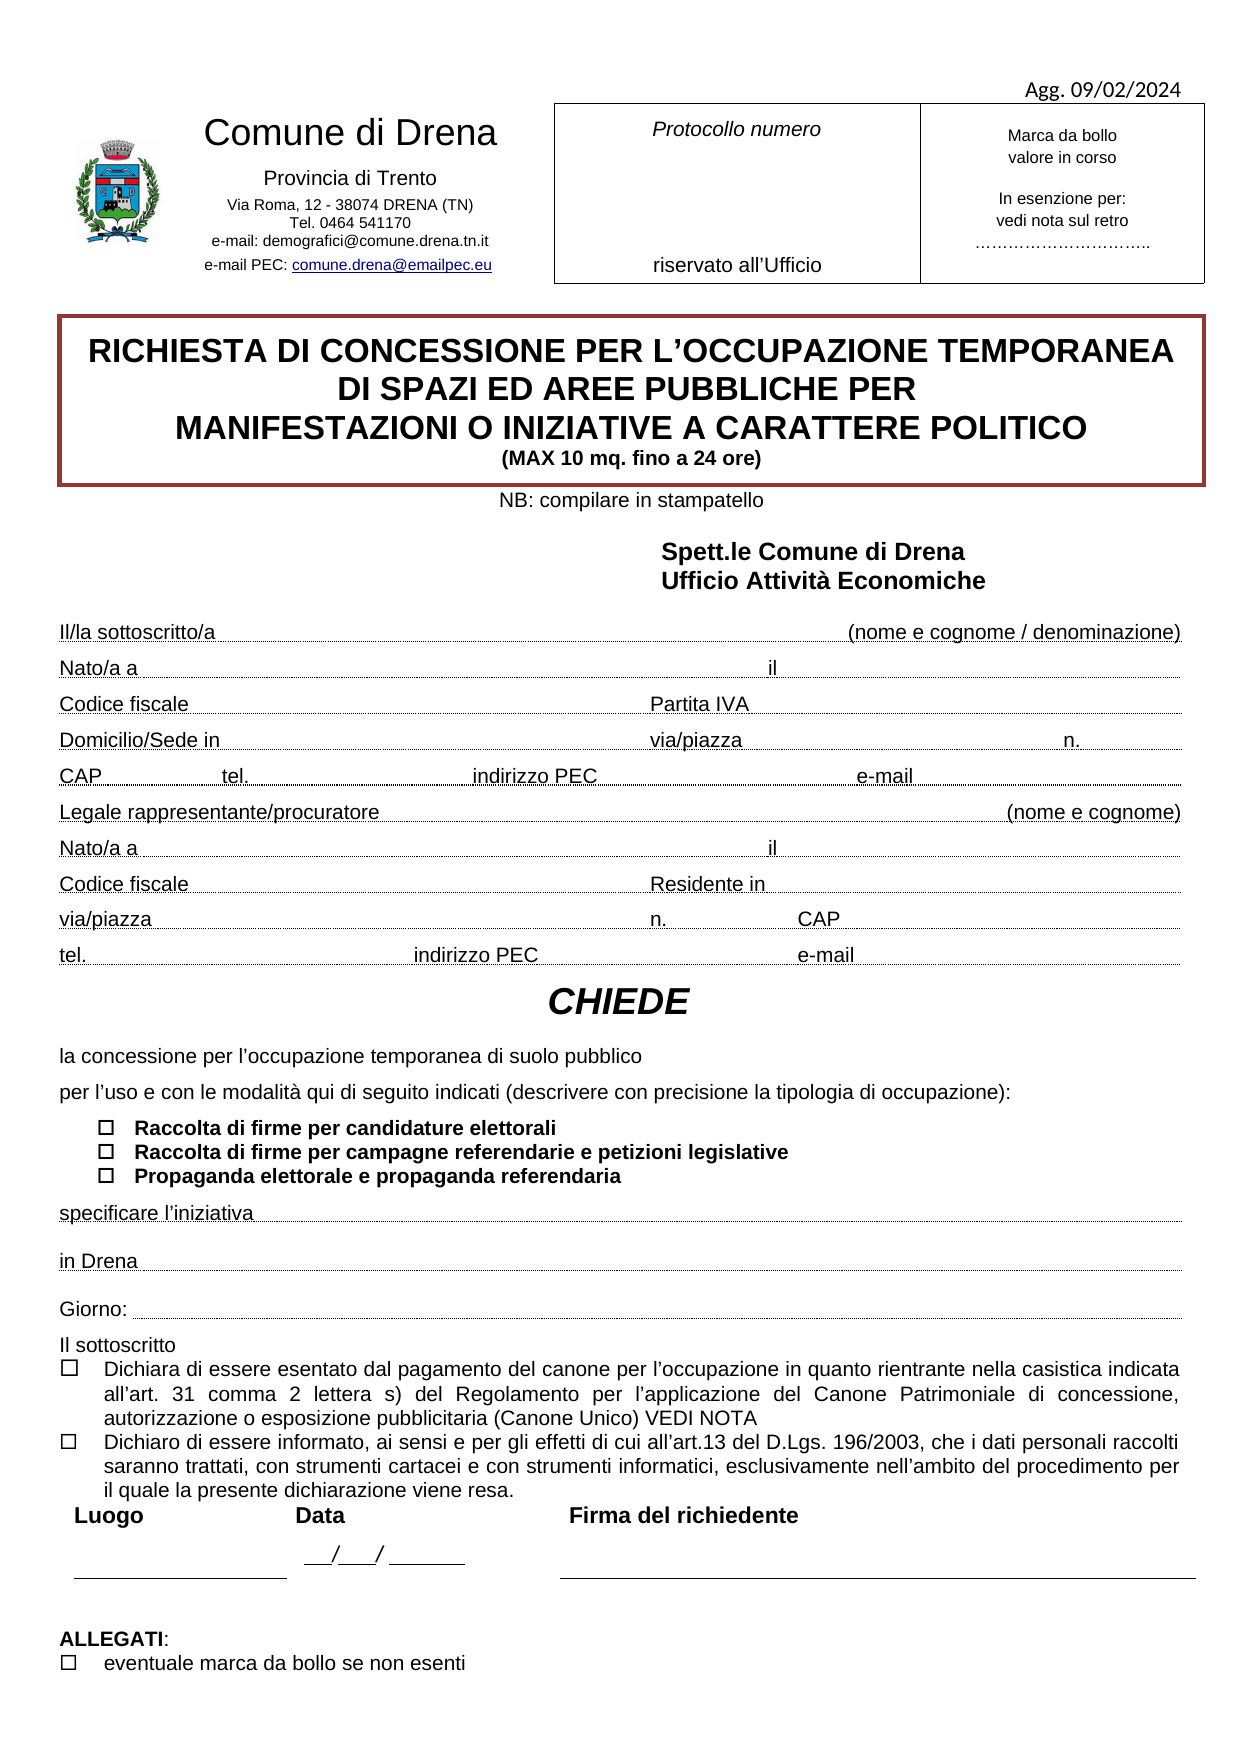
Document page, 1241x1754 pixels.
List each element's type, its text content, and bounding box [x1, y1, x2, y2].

text via/piazza n. CAP [59, 907, 1181, 931]
text la concessione per l’occupazione temporanea di suolo pubblico [59, 1044, 1181, 1068]
table_cell [1050, 284, 1204, 314]
text specificare l’iniziativa [59, 1200, 1181, 1224]
table_cell [74, 1543, 287, 1578]
table_header Protocollo numero riservato all’Ufficio [555, 104, 920, 283]
table_cell Spett.le Comune di Drena Ufficio Attività Economiche [59, 512, 1204, 620]
text Codice fiscale Residente in [59, 871, 1181, 895]
text Nato/a a il [59, 835, 1181, 859]
table_cell / / [287, 1543, 560, 1578]
text tel. indirizzo PEC e-mail [59, 943, 1181, 967]
table_cell RICHIESTA DI CONCESSIONE PER L’OCCUPAZIONE TEMPORANEA DI SPAZI ED AREE PUBBLICHE PER MANIFESTAZIONI O INIZIATIVE A CARATTERE POLITICO (MAX 10 mq. fino a 24 ore) [62, 318, 1202, 483]
list Raccolta di firme per candidature elettorali [97, 1116, 1181, 1140]
table_header Data [287, 1502, 560, 1543]
list Propaganda elettorale e propaganda referendaria [97, 1164, 1181, 1188]
text Il sottoscritto [59, 1333, 1181, 1357]
table_cell [59, 283, 219, 314]
table_cell [220, 283, 1021, 314]
table_header Luogo [74, 1502, 287, 1543]
table_header Firma del richiedente [560, 1502, 1196, 1543]
text Domicilio/Sede in via/piazza n. [59, 728, 1181, 752]
list Dichiaro di essere informato, ai sensi e per gli effetti di cui all’art.13 del D.Lgs. 196/2003, che i dati personali raccolti saranno trattati, con strumenti cartacei e con strumenti informatici, esclusivamente nell’ambito del procedimento per il quale la presente dichiarazione viene resa. [59, 1429, 1181, 1502]
text per l’uso e con le modalità qui di seguito indicati (descrivere con precisione la tipologia di occupazione): [59, 1080, 1181, 1104]
list Raccolta di firme per campagne referendarie e petizioni legislative [97, 1140, 1181, 1164]
text Giorno: [59, 1297, 1181, 1321]
table_cell [560, 1543, 1196, 1578]
table_header [59, 103, 176, 283]
text Codice fiscale Partita IVA [59, 692, 1181, 716]
text Legale rappresentante/procuratore (nome e cognome) [59, 799, 1181, 823]
table_header Marca da bollo valore in corso In esenzione per: vedi nota sul retro ………………………….. [921, 104, 1204, 283]
table_cell [1021, 284, 1050, 314]
text ALLEGATI: [59, 1627, 1181, 1651]
table_cell NB: compilare in stampatello [59, 487, 1204, 512]
list Dichiara di essere esentato dal pagamento del canone per l’occupazione in quanto rientrante nella casistica indicata all’art. 31 comma 2 lettera s) del Regolamento per l’applicazione del Canone Patrimoniale di concessione, autorizzazione o esposizione pubblicitaria (Canone Unico) VEDI NOTA [59, 1357, 1181, 1429]
subtitle CHIEDE [59, 979, 1181, 1022]
text CAP tel. indirizzo PEC e-mail [59, 763, 1181, 787]
text Il/la sottoscritto/a (nome e cognome / denominazione) [59, 620, 1181, 644]
table_header Comune di Drena Provincia di Trento Via Roma, 12 - 38074 DRENA (TN) Tel. 0464 541170 e-mail: demografici@comune.drena.tn.it e-mail PEC: comune.drena@emailpec.eu [176, 103, 525, 283]
text in Drena [59, 1249, 1181, 1273]
text Nato/a a il [59, 656, 1181, 680]
list eventuale marca da bollo se non esenti [59, 1651, 1181, 1675]
table_header [525, 103, 554, 283]
